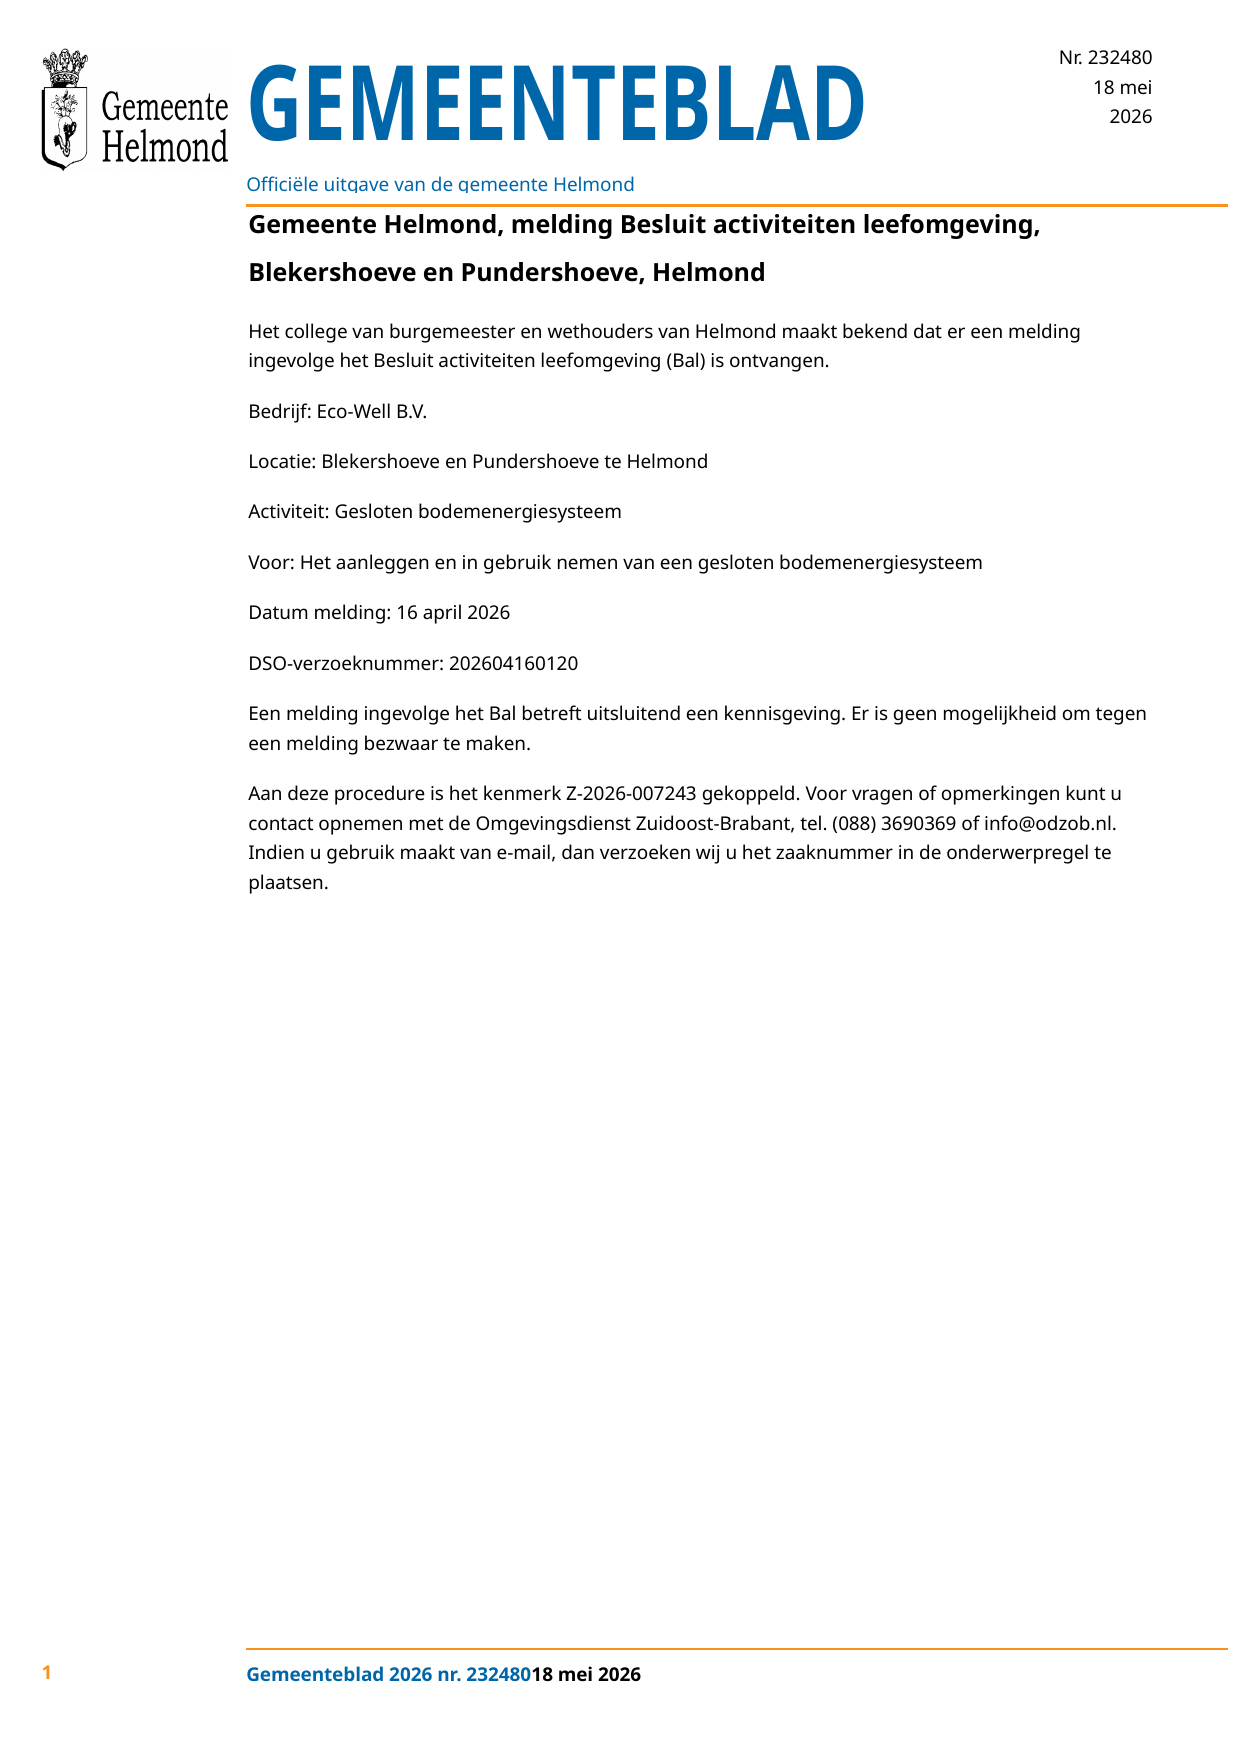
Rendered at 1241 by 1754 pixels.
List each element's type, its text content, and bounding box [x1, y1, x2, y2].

text Het college van burgemeester en wethouders van Helmond maakt bekend dat er een melding ingevolge het Besluit activiteiten leefomgeving (Bal) is ontvangen. [248, 318, 1152, 373]
text Bedrijf: Eco-Well B.V. [248, 398, 1152, 424]
text Gemeente Helmond, melding Besluit activiteiten leefomgeving, Blekershoeve en Pundershoeve, Helmond [248, 207, 1152, 288]
text Datum melding: 16 april 2026 [248, 599, 1152, 625]
text DSO-verzoeknummer: 202604160120 [248, 650, 1152, 676]
text Activiteit: Gesloten bodemenergiesysteem [248, 499, 1152, 524]
text Aan deze procedure is het kenmerk Z-2026-007243 gekoppeld. Voor vragen of opmerkingen kunt u contact opnemen met de Omgevingsdienst Zuidoost-Brabant, tel. (088) 3690369 of info@odzob.nl. Indien u gebruik maakt van e-mail, dan verzoeken wij u het zaaknummer in de onderwerpregel te plaatsen. [248, 780, 1152, 895]
text Voor: Het aanleggen en in gebruik nemen van een gesloten bodemenergiesysteem [248, 549, 1152, 575]
text Locatie: Blekershoeve en Pundershoeve te Helmond [248, 448, 1152, 474]
text Een melding ingevolge het Bal betreft uitsluitend een kennisgeving. Er is geen mogelijkheid om tegen een melding bezwaar te maken. [248, 700, 1152, 756]
picture [41, 47, 231, 172]
